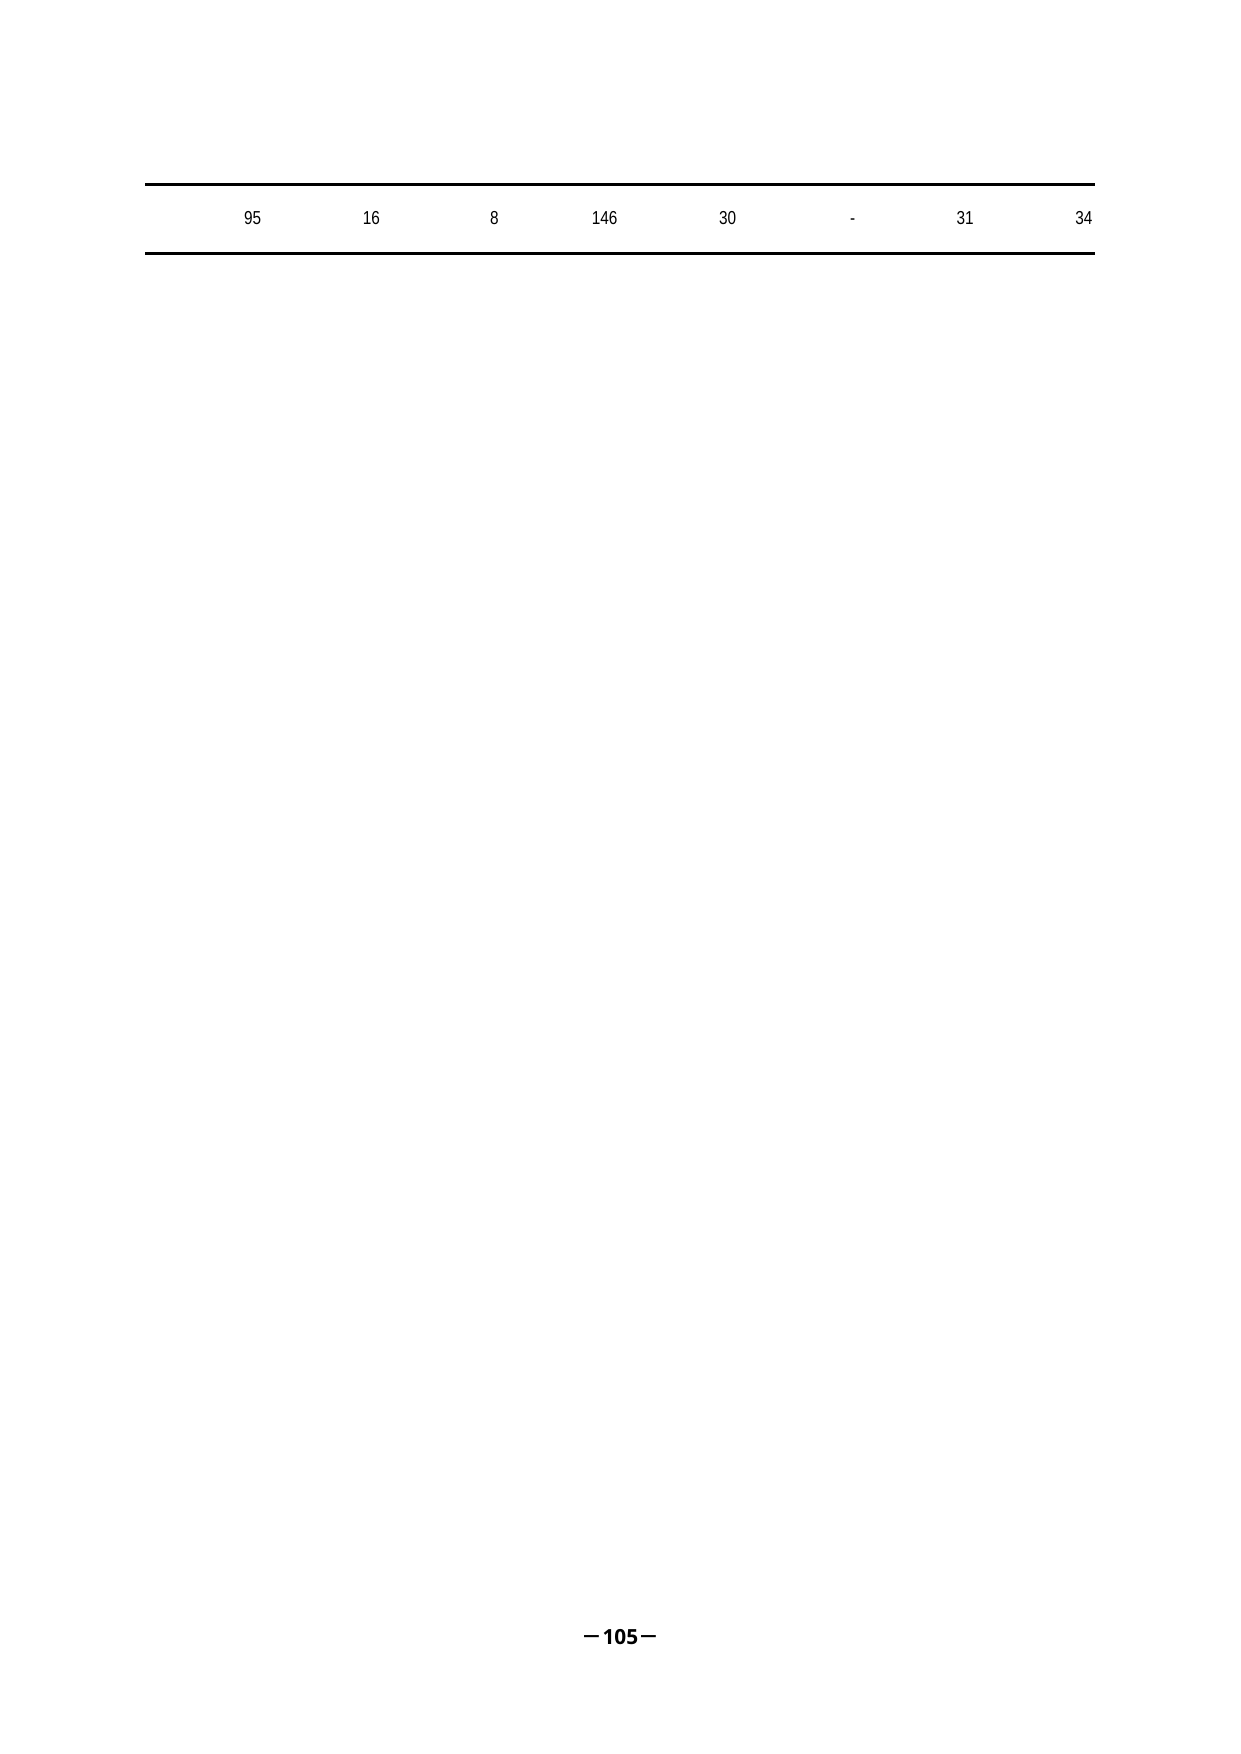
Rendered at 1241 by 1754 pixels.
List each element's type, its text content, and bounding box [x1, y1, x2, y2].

table_cell 34 [976, 186, 1095, 252]
table_cell - [739, 186, 858, 252]
table_cell 16 [264, 186, 383, 252]
table_cell 8 [383, 186, 501, 252]
table_cell 30 [620, 186, 739, 252]
table_cell 146 [501, 186, 620, 252]
table_cell 95 [145, 186, 264, 252]
table_cell 31 [858, 186, 976, 252]
